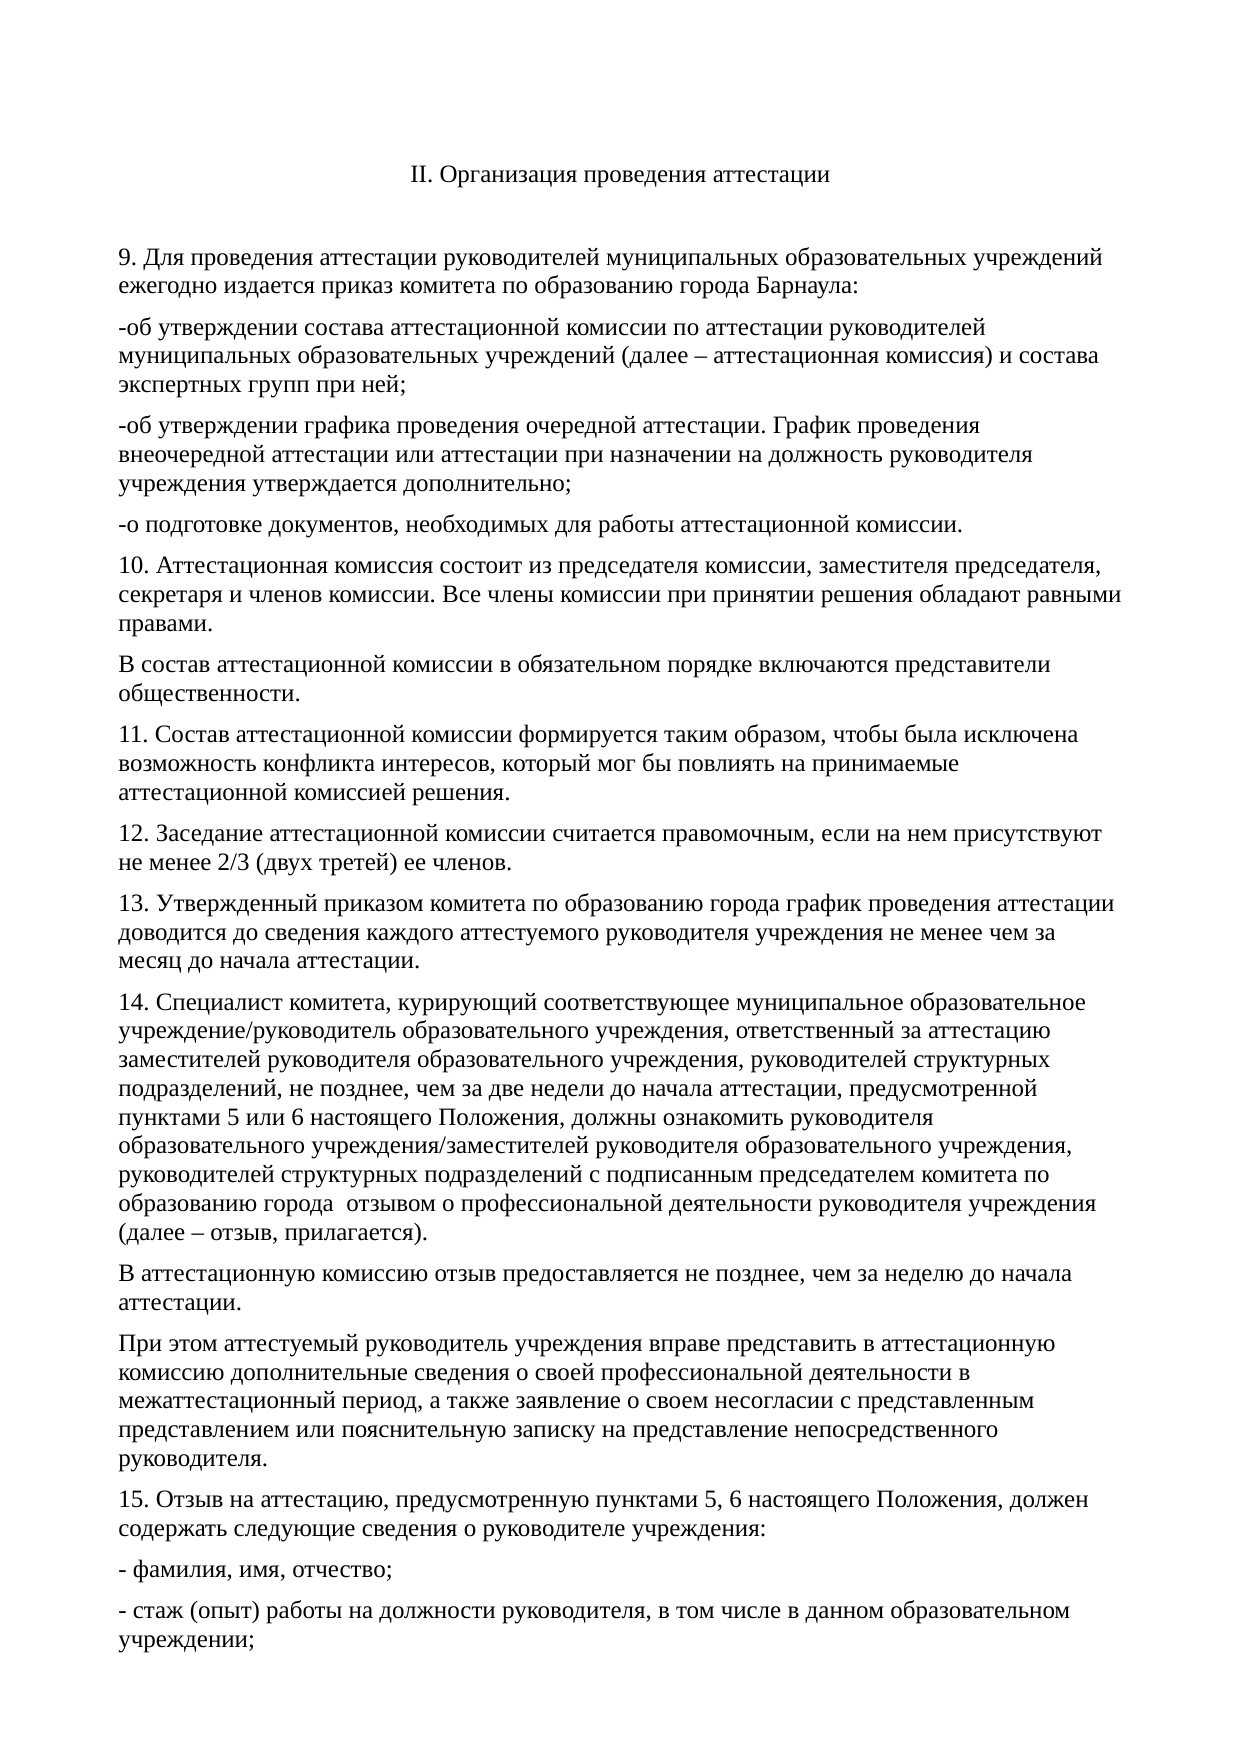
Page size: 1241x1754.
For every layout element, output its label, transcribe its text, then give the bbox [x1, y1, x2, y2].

text В состав аттестационной комиссии в обязательном порядке включаются представители общественности. [118, 649, 1122, 707]
text -об утверждении графика проведения очередной аттестации. График проведения внеочередной аттестации или аттестации при назначении на должность руководителя учреждения утверждается дополнительно; [118, 411, 1122, 497]
text - фамилия, имя, отчество; [118, 1554, 1122, 1583]
text II. Организация проведения аттестации [118, 159, 1122, 188]
text 15. Отзыв на аттестацию, предусмотренную пунктами 5, 6 настоящего Положения, должен содержать следующие сведения о руководителе учреждения: [118, 1484, 1122, 1542]
text При этом аттестуемый руководитель учреждения вправе представить в аттестационную комиссию дополнительные сведения о своей профессиональной деятельности в межаттестационный период, а также заявление о своем несогласии с представленным представлением или пояснительную записку на представление непосредственного руководителя. [118, 1328, 1122, 1472]
text 9. Для проведения аттестации руководителей муниципальных образовательных учреждений ежегодно издается приказ комитета по образованию города Барнаула: [118, 242, 1122, 299]
text 13. Утвержденный приказом комитета по образованию города график проведения аттестации доводится до сведения каждого аттестуемого руководителя учреждения не менее чем за месяц до начала аттестации. [118, 888, 1122, 974]
text 12. Заседание аттестационной комиссии считается правомочным, если на нем присутствуют не менее 2/3 (двух третей) ее членов. [118, 818, 1122, 876]
text 14. Специалист комитета, курирующий соответствующее муниципальное образовательное учреждение/руководитель образовательного учреждения, ответственный за аттестацию заместителей руководителя образовательного учреждения, руководителей структурных подразделений, не позднее, чем за две недели до начала аттестации, предусмотренной пунктами 5 или 6 настоящего Положения, должны ознакомить руководителя образовательного учреждения/заместителей руководителя образовательного учреждения, руководителей структурных подразделений с подписанным председателем комитета по образованию города отзывом о профессиональной деятельности руководителя учреждения (далее – отзыв, прилагается). [118, 987, 1122, 1246]
text -о подготовке документов, необходимых для работы аттестационной комиссии. [118, 509, 1122, 538]
text - стаж (опыт) работы на должности руководителя, в том числе в данном образовательном учреждении; [118, 1596, 1122, 1653]
text 11. Состав аттестационной комиссии формируется таким образом, чтобы была исключена возможность конфликта интересов, который мог бы повлиять на принимаемые аттестационной комиссией решения. [118, 719, 1122, 806]
text В аттестационную комиссию отзыв предоставляется не позднее, чем за неделю до начала аттестации. [118, 1258, 1122, 1316]
text 10. Аттестационная комиссия состоит из председателя комиссии, заместителя председателя, секретаря и членов комиссии. Все члены комиссии при принятии решения обладают равными правами. [118, 551, 1122, 637]
text -об утверждении состава аттестационной комиссии по аттестации руководителей муниципальных образовательных учреждений (далее – аттестационная комиссия) и состава экспертных групп при ней; [118, 312, 1122, 398]
